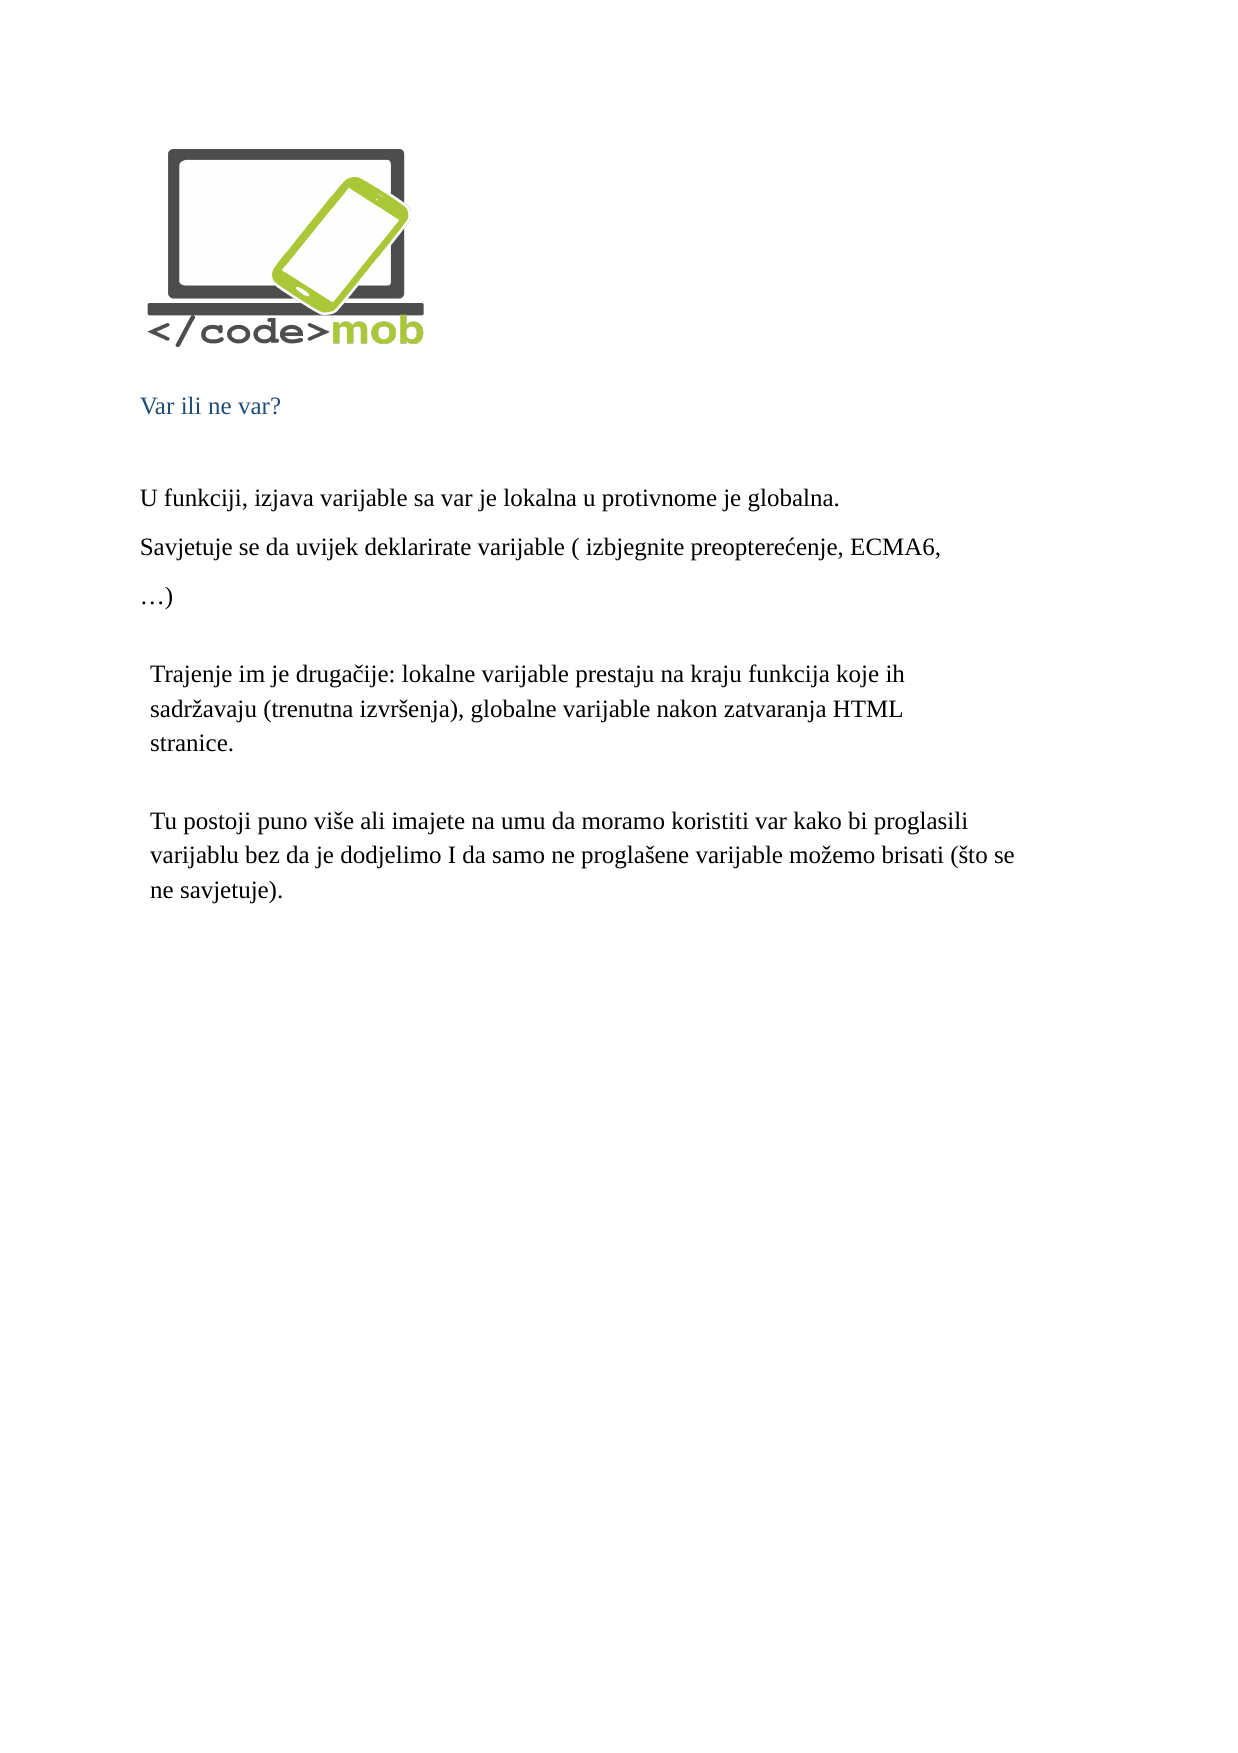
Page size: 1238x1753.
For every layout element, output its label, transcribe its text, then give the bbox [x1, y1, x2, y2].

text …) [139, 581, 1150, 610]
text Trajenje im je drugačije: lokalne varijable prestaju na kraju funkcija koje ih sadržavaju (trenutna izvršenja), globalne varijable nakon zatvaranja HTML stranice. [150, 659, 981, 757]
text Savjetuje se da uvijek deklarirate varijable ( izbjegnite preopterećenje, ECMA6, [139, 532, 1150, 561]
text Var ili ne var? [139, 391, 1150, 420]
picture [147, 149, 424, 347]
text U funkciji, izjava varijable sa var je lokalna u protivnome je globalna. [139, 483, 1150, 512]
text Tu postoji puno više ali imajete na umu da moramo koristiti var kako bi proglasili varijablu bez da je dodjelimo I da samo ne proglašene varijable možemo brisati (što se ne savjetuje). [150, 806, 1042, 904]
